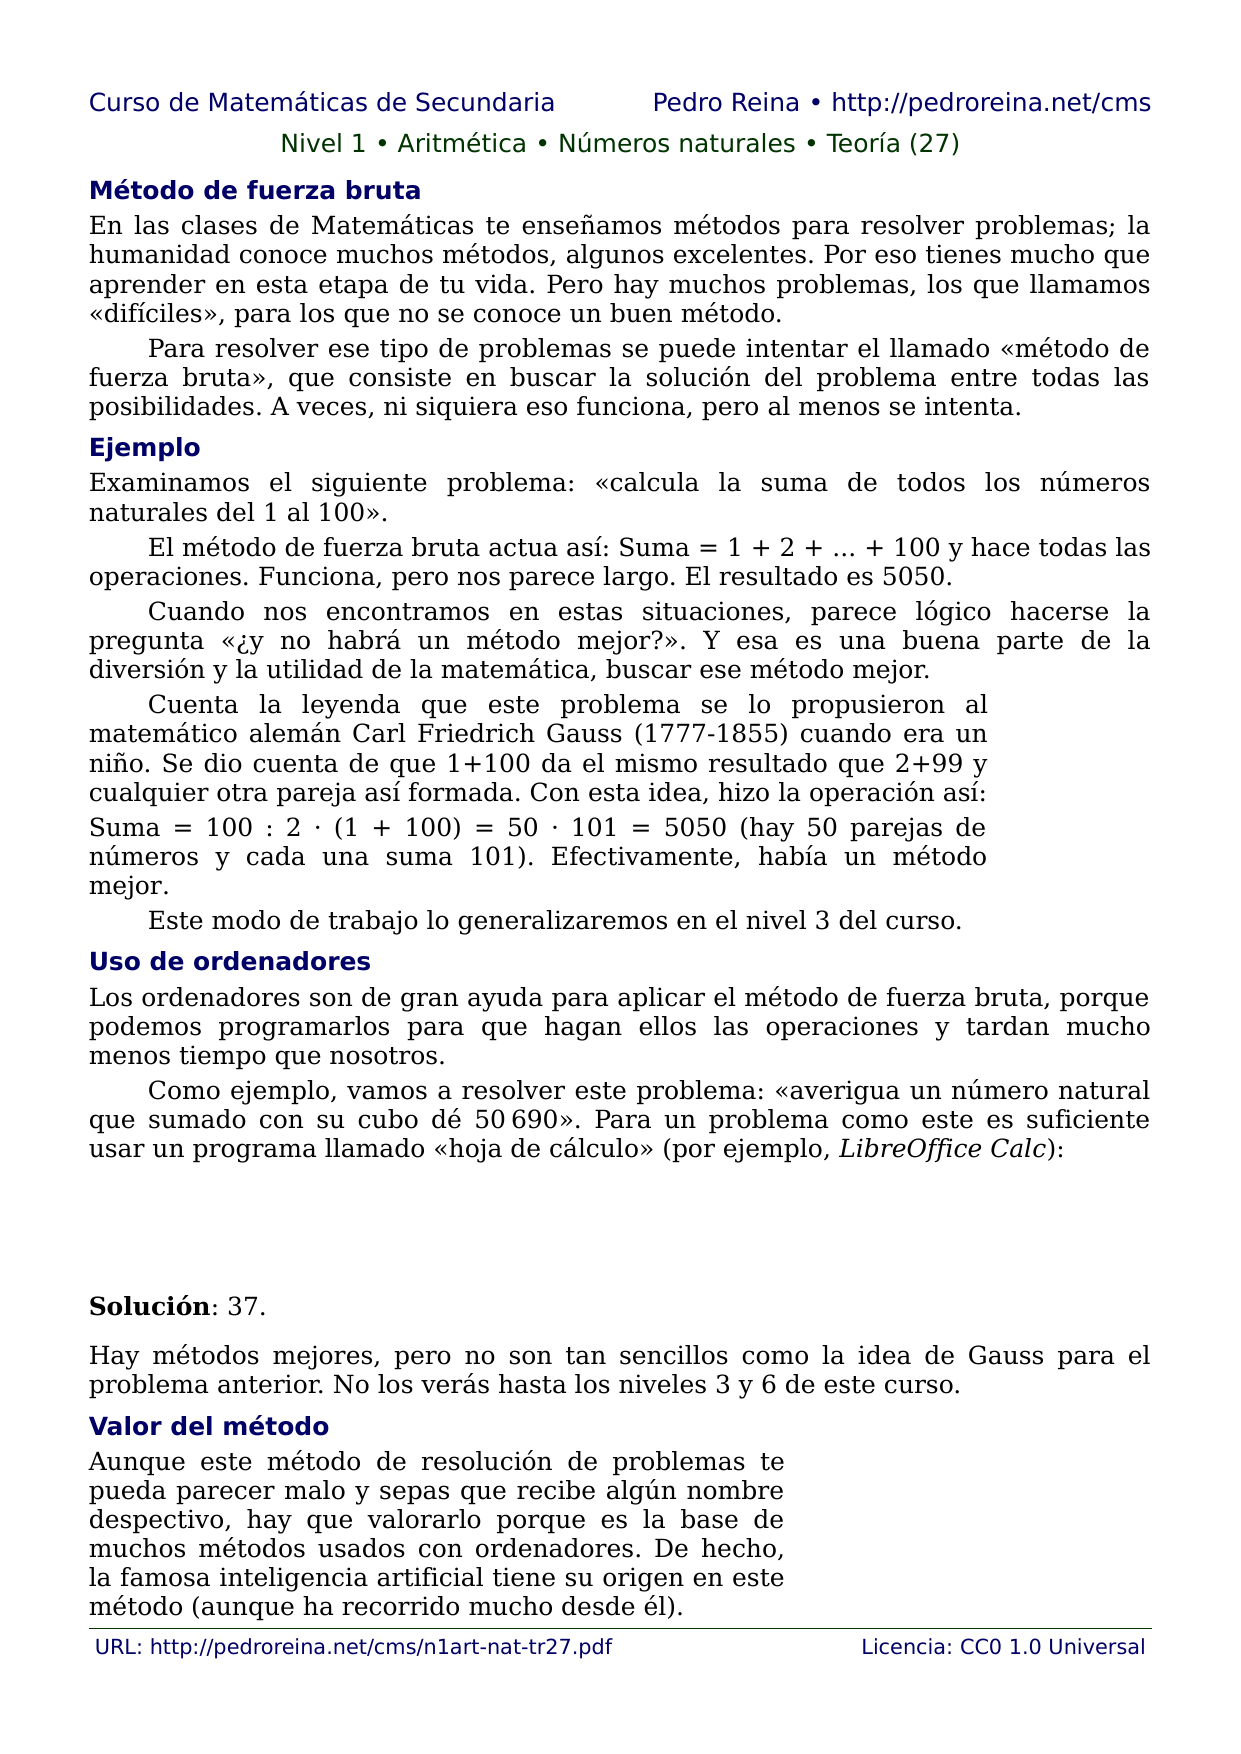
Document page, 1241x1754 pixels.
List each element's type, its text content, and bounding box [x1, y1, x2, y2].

text Examinamos el siguiente problema: «calcula la suma de todos los números naturales del 1 al 100». [88, 468, 1152, 527]
text En las clases de Matemáticas te enseñamos métodos para resolver problemas; la humanidad conoce muchos métodos, algunos excelentes. Por eso tienes mucho que aprender en esta etapa de tu vida. Pero hay muchos problemas, los que llamamos «difíciles», para los que no se conoce un buen método. [88, 211, 1152, 328]
text Valor del método [88, 1412, 1152, 1441]
text Los ordenadores son de gran ayuda para aplicar el método de fuerza bruta, porque podemos programarlos para que hagan ellos las operaciones y tardan mucho menos tiempo que nosotros. [88, 983, 1152, 1070]
text Método de fuerza bruta [88, 176, 1152, 206]
text Este modo de trabajo lo generalizaremos en el nivel 3 del curso. [88, 907, 1152, 936]
text Uso de ordenadores [88, 948, 1152, 977]
text Curso de Matemáticas de Secundaria Pedro Reina • http://pedroreina.net/cms [88, 88, 1152, 118]
text Para resolver ese tipo de problemas se puede intentar el llamado «método de fuerza bruta», que consiste en buscar la solución del problema entre todas las posibilidades. A veces, ni siquiera eso funciona, pero al menos se intenta. [88, 334, 1152, 422]
text Ejemplo [88, 433, 1152, 463]
text Solución: 37. [88, 1292, 1152, 1321]
text Hay métodos mejores, pero no son tan sencillos como la idea de Gauss para el problema anterior. No los verás hasta los niveles 3 y 6 de este curso. [88, 1341, 1152, 1400]
text Nivel 1 • Aritmética • Números naturales • Teoría (27) [88, 129, 1152, 159]
text Como ejemplo, vamos a resolver este problema: «averigua un número natural que sumado con su cubo dé 50 690». Para un problema como este es suficiente usar un programa llamado «hoja de cálculo» (por ejemplo, LibreOffice Calc): [88, 1076, 1152, 1164]
text Cuando nos encontramos en estas situaciones, parece lógico hacerse la pregunta «¿y no habrá un método mejor?». Y esa es una buena parte de la diversión y la utilidad de la matemática, buscar ese método mejor. [88, 597, 1152, 684]
text Aunque este método de resolución de problemas te pueda parecer malo y sepas que recibe algún nombre despectivo, hay que valorarlo porque es la base de muchos métodos usados con ordenadores. De hecho, la famosa inteligencia artificial tiene su origen en este método (aunque ha recorrido mucho desde él). [88, 1447, 1152, 1622]
text Suma = 100 : 2 · (1 + 100) = 50 · 101 = 5050 (hay 50 parejas de números y cada una suma 101). Efectivamente, había un método mejor. [88, 813, 1152, 901]
text El método de fuerza bruta actua así: Suma = 1 + 2 + ... + 100 y hace todas las operaciones. Funciona, pero nos parece largo. El resultado es 5050. [88, 533, 1152, 591]
text Cuenta la leyenda que este problema se lo propusieron al matemático alemán Carl Friedrich Gauss (1777-1855) cuando era un niño. Se dio cuenta de que 1+100 da el mismo resultado que 2+99 y cualquier otra pareja así formada. Con esta idea, hizo la operación así: [88, 691, 1152, 807]
